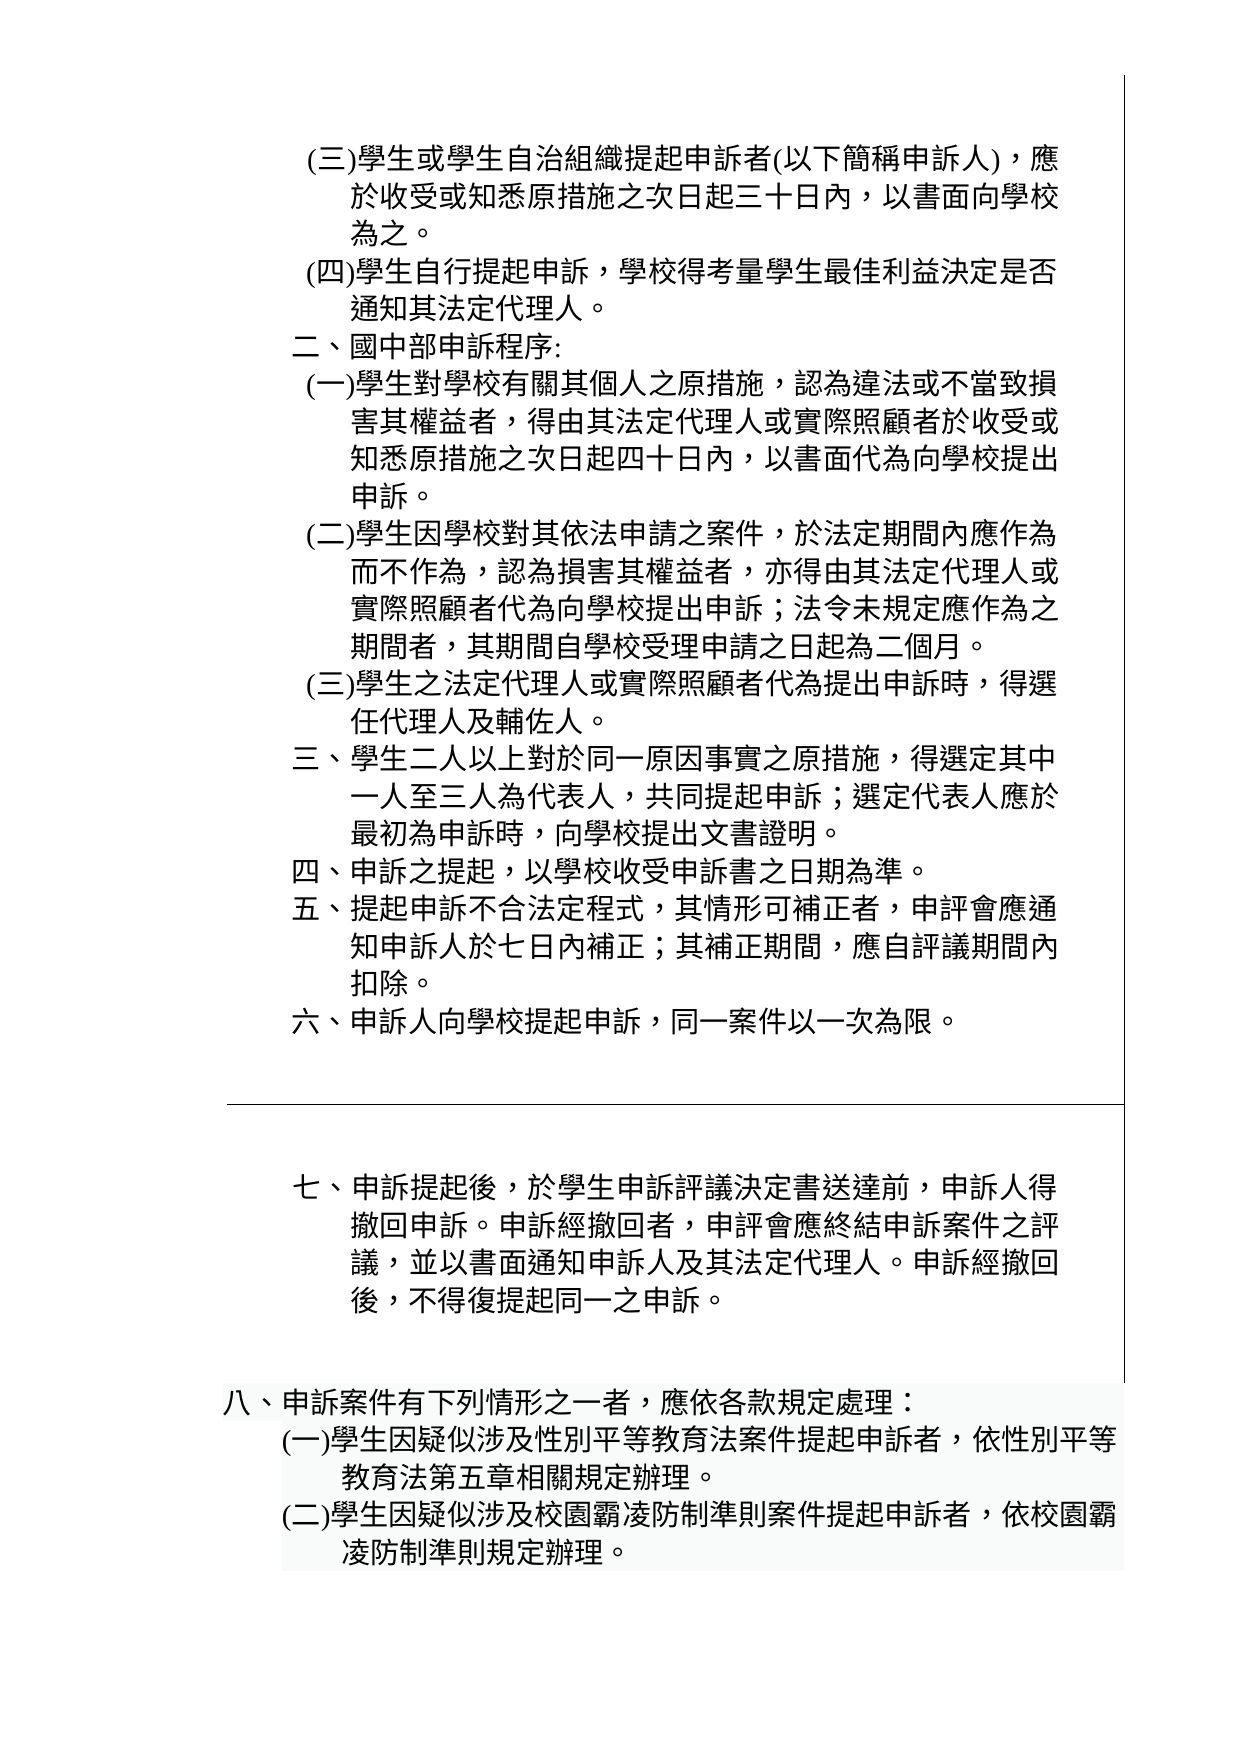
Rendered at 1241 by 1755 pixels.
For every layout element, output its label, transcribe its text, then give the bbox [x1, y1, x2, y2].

text 七、申訴提起後，於學生申訴評議決定書送達前，申訴人得撤回申訴。申訴經撤回者，申評會應終結申訴案件之評議，並以書面通知申訴人及其法定代理人。申訴經撤回後，不得復提起同一之申訴。 [227, 1104, 1124, 1383]
text (二)學生因學校對其依法申請之案件，於法定期間內應作為而不作為，認為損害其權益者，亦得由其法定代理人或實際照顧者代為向學校提出申訴；法令未規定應作為之期間者，其期間自學校受理申請之日起為二個月。 [227, 514, 1124, 664]
text (四)學生自行提起申訴，學校得考量學生最佳利益決定是否通知其法定代理人。 [227, 252, 1124, 327]
text 二、國中部申訴程序: [227, 327, 1124, 364]
text 五、提起申訴不合法定程式，其情形可補正者，申評會應通知申訴人於七日內補正；其補正期間，應自評議期間內扣除。 [227, 889, 1124, 1002]
text (二)學生因疑似涉及校園霸凌防制準則案件提起申訴者，依校園霸凌防制準則規定辦理。 [282, 1496, 1124, 1571]
text 八、申訴案件有下列情形之一者，應依各款規定處理： [223, 1383, 1124, 1421]
text (三)學生或學生自治組織提起申訴者(以下簡稱申訴人)，應於收受或知悉原措施之次日起三十日內，以書面向學校為之。 [227, 75, 1124, 252]
text 三、學生二人以上對於同一原因事實之原措施，得選定其中一人至三人為代表人，共同提起申訴；選定代表人應於最初為申訴時，向學校提出文書證明。 [227, 739, 1124, 852]
text 四、申訴之提起，以學校收受申訴書之日期為準。 [227, 852, 1124, 889]
text 六、申訴人向學校提起申訴，同一案件以一次為限。 [227, 1002, 1124, 1104]
text (一)學生對學校有關其個人之原措施，認為違法或不當致損害其權益者，得由其法定代理人或實際照顧者於收受或知悉原措施之次日起四十日內，以書面代為向學校提出申訴。 [227, 364, 1124, 514]
text (三)學生之法定代理人或實際照顧者代為提出申訴時，得選任代理人及輔佐人。 [227, 664, 1124, 739]
text (一)學生因疑似涉及性別平等教育法案件提起申訴者，依性別平等教育法第五章相關規定辦理。 [282, 1421, 1124, 1496]
